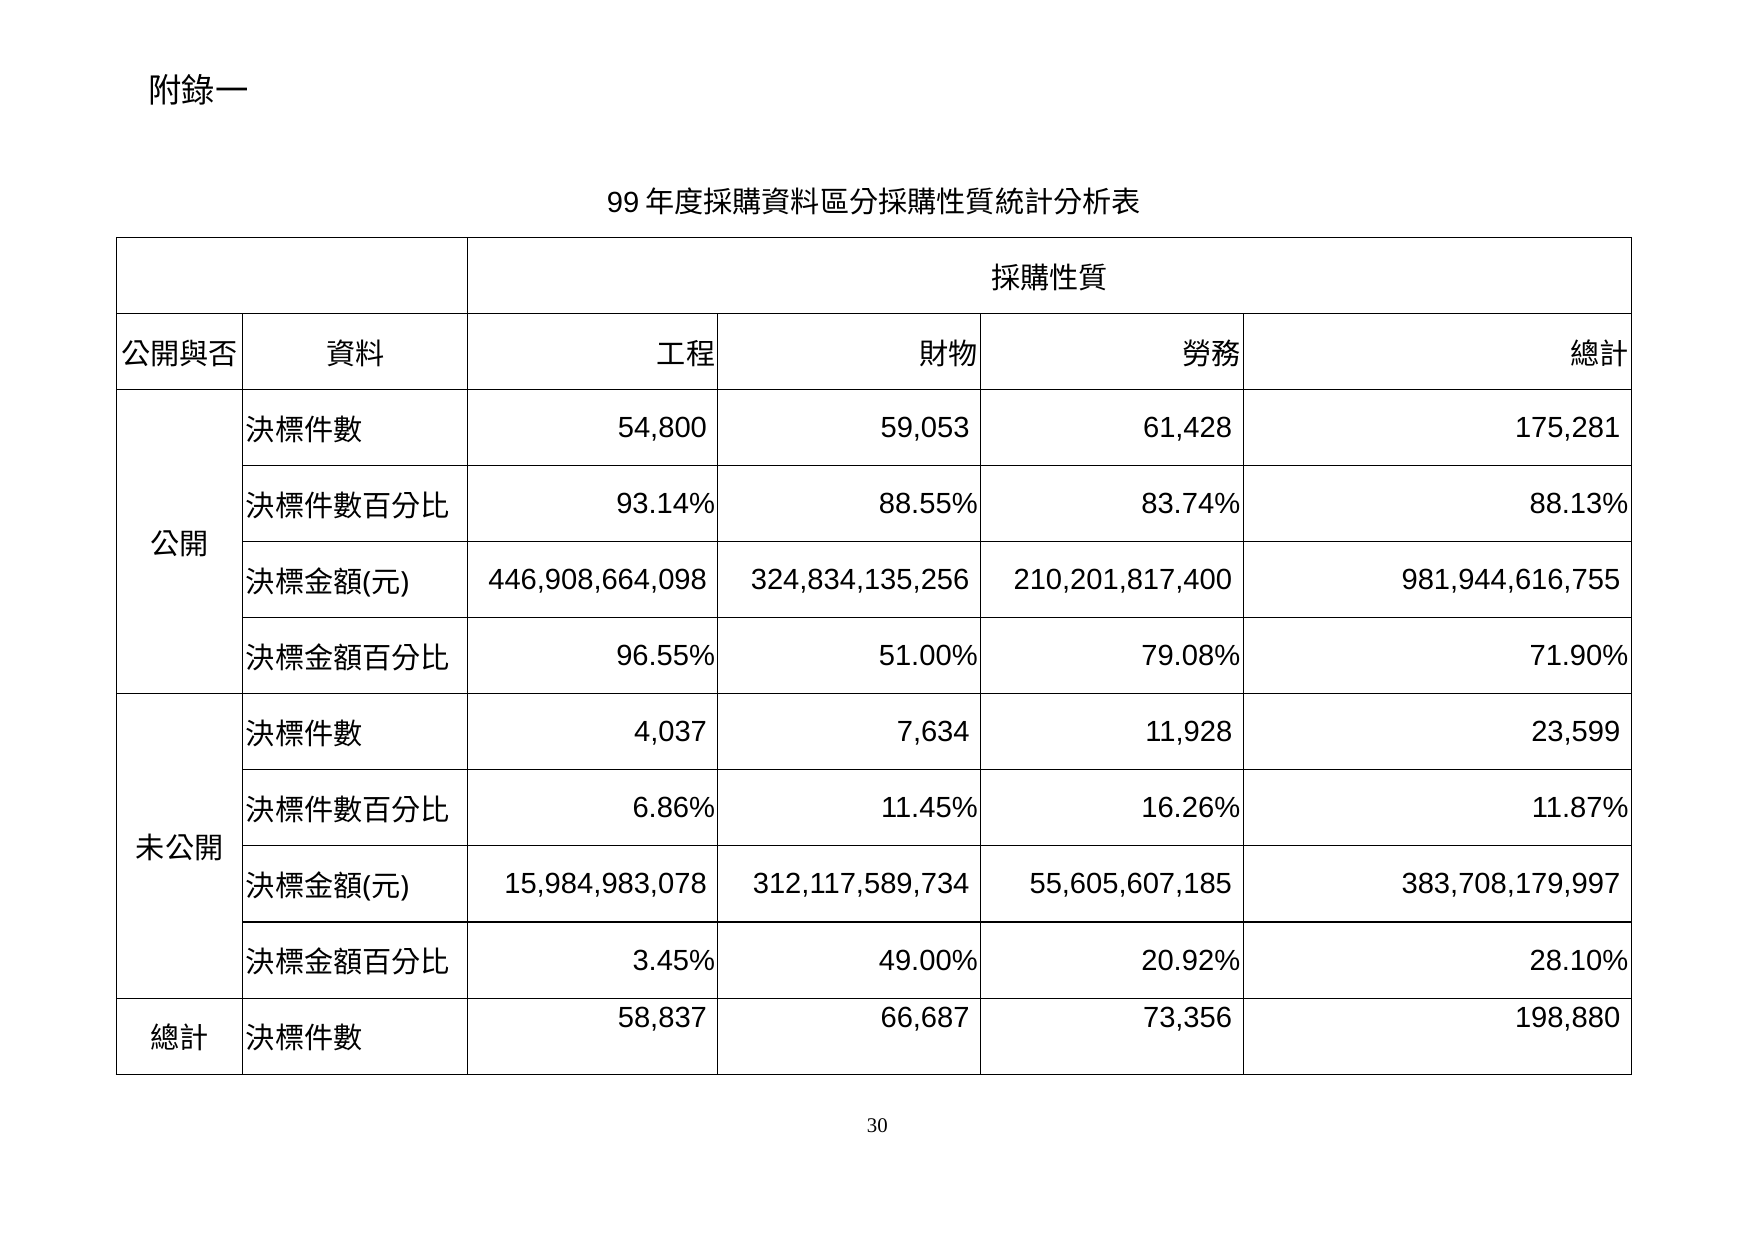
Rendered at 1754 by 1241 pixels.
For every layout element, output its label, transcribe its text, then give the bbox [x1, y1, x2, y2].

table_cell 15,984,983,078 [468, 846, 717, 921]
table_cell 51.00% [718, 618, 980, 693]
table_cell 175,281 [1244, 390, 1631, 465]
table_cell 198,880 [1244, 999, 1631, 1073]
table_cell 61,428 [981, 390, 1243, 465]
table_cell 3.45% [468, 923, 717, 997]
table_cell 工程 [468, 314, 717, 389]
table_cell 11.87% [1244, 770, 1631, 845]
table_cell 11,928 [981, 694, 1243, 769]
table_cell 總計 [1244, 314, 1631, 389]
table_cell 決標件數 [243, 694, 467, 769]
table_cell 49.00% [718, 923, 980, 997]
table_cell 決標件數 [243, 999, 467, 1073]
table_cell 83.74% [981, 466, 1243, 541]
table_cell 66,687 [718, 999, 980, 1073]
table_cell 勞務 [981, 314, 1243, 389]
table_cell 23,599 [1244, 694, 1631, 769]
table_cell 決標金額百分比 [243, 618, 467, 693]
table_cell 312,117,589,734 [718, 846, 980, 921]
table_cell 決標金額(元) [243, 846, 467, 921]
table_cell 54,800 [468, 390, 717, 465]
table_cell 383,708,179,997 [1244, 846, 1631, 921]
table_cell 88.13% [1244, 466, 1631, 541]
table_cell 決標件數百分比 [243, 466, 467, 541]
table_cell 11.45% [718, 770, 980, 845]
table_cell 58,837 [468, 999, 717, 1073]
table_cell 財物 [718, 314, 980, 389]
table_cell 公開 [117, 390, 242, 693]
table_cell 總計 [117, 999, 242, 1073]
table_cell 決標金額(元) [243, 542, 467, 617]
table_cell 決標金額百分比 [243, 923, 467, 997]
table_cell 7,634 [718, 694, 980, 769]
table_cell 資料 [243, 314, 467, 389]
table_cell 16.26% [981, 770, 1243, 845]
table_cell 決標件數 [243, 390, 467, 465]
table_cell 446,908,664,098 [468, 542, 717, 617]
table_cell 決標件數百分比 [243, 770, 467, 845]
table_cell 71.90% [1244, 618, 1631, 693]
table_cell 55,605,607,185 [981, 846, 1243, 921]
table_cell 未公開 [117, 694, 242, 997]
table_cell 93.14% [468, 466, 717, 541]
table_cell 73,356 [981, 999, 1243, 1073]
table_header 99年度採購資料區分採購性質統計分析表 [116, 162, 1631, 237]
table_cell [117, 238, 467, 313]
table_cell 88.55% [718, 466, 980, 541]
table_cell 79.08% [981, 618, 1243, 693]
table_cell 96.55% [468, 618, 717, 693]
table_cell 公開與否 [117, 314, 242, 389]
table_cell 6.86% [468, 770, 717, 845]
table_cell 324,834,135,256 [718, 542, 980, 617]
table_cell 4,037 [468, 694, 717, 769]
table_cell 20.92% [981, 923, 1243, 997]
table_cell 採購性質 [468, 238, 1631, 313]
table_cell 210,201,817,400 [981, 542, 1243, 617]
table_cell 981,944,616,755 [1244, 542, 1631, 617]
table_header 99年度採購資料區分採購性質統計分析表 [133, 56, 302, 131]
table_cell 28.10% [1244, 923, 1631, 997]
table_cell 59,053 [718, 390, 980, 465]
